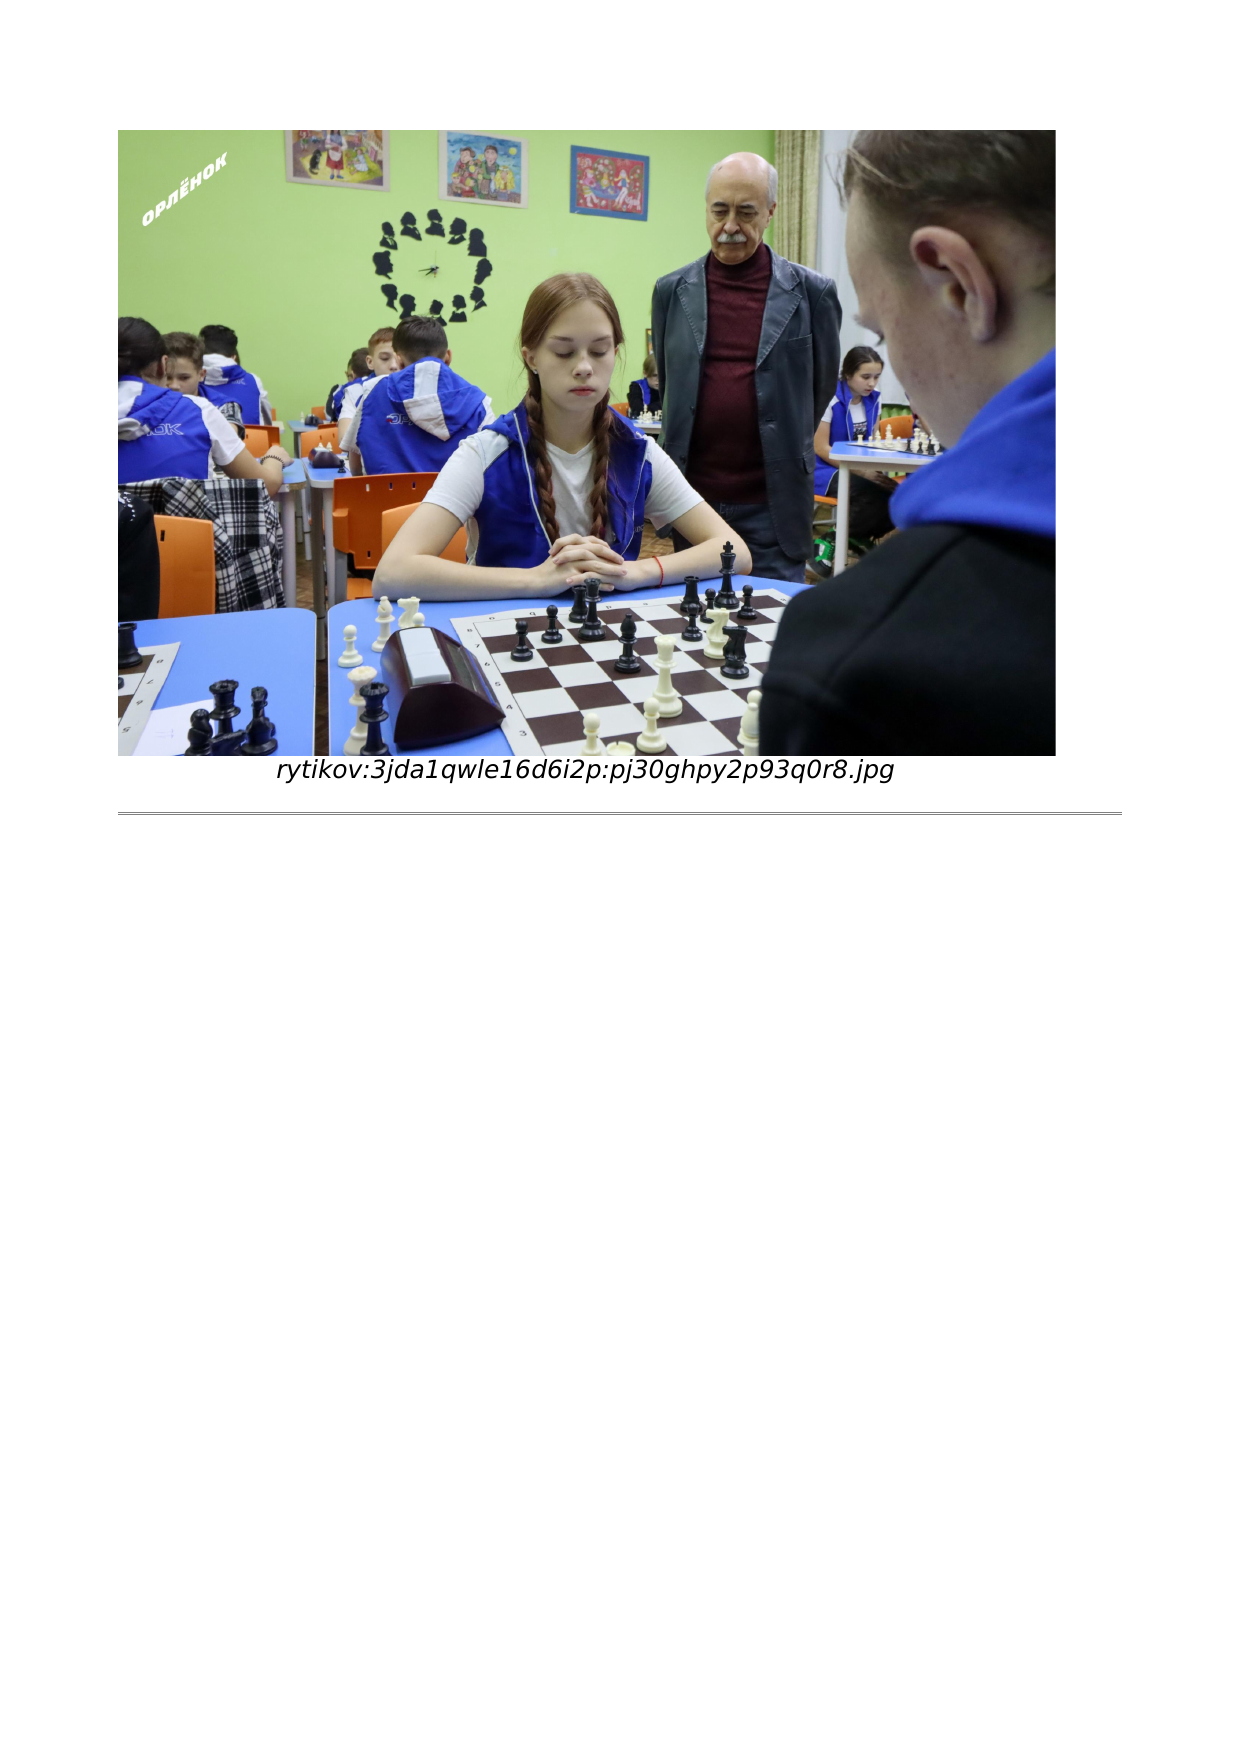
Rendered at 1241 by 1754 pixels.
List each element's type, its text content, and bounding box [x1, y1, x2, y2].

text rytikov:3jda1qwle16d6i2p:pj30ghpy2p93q0r8.jpg [118, 756, 1056, 785]
picture [118, 130, 1056, 756]
